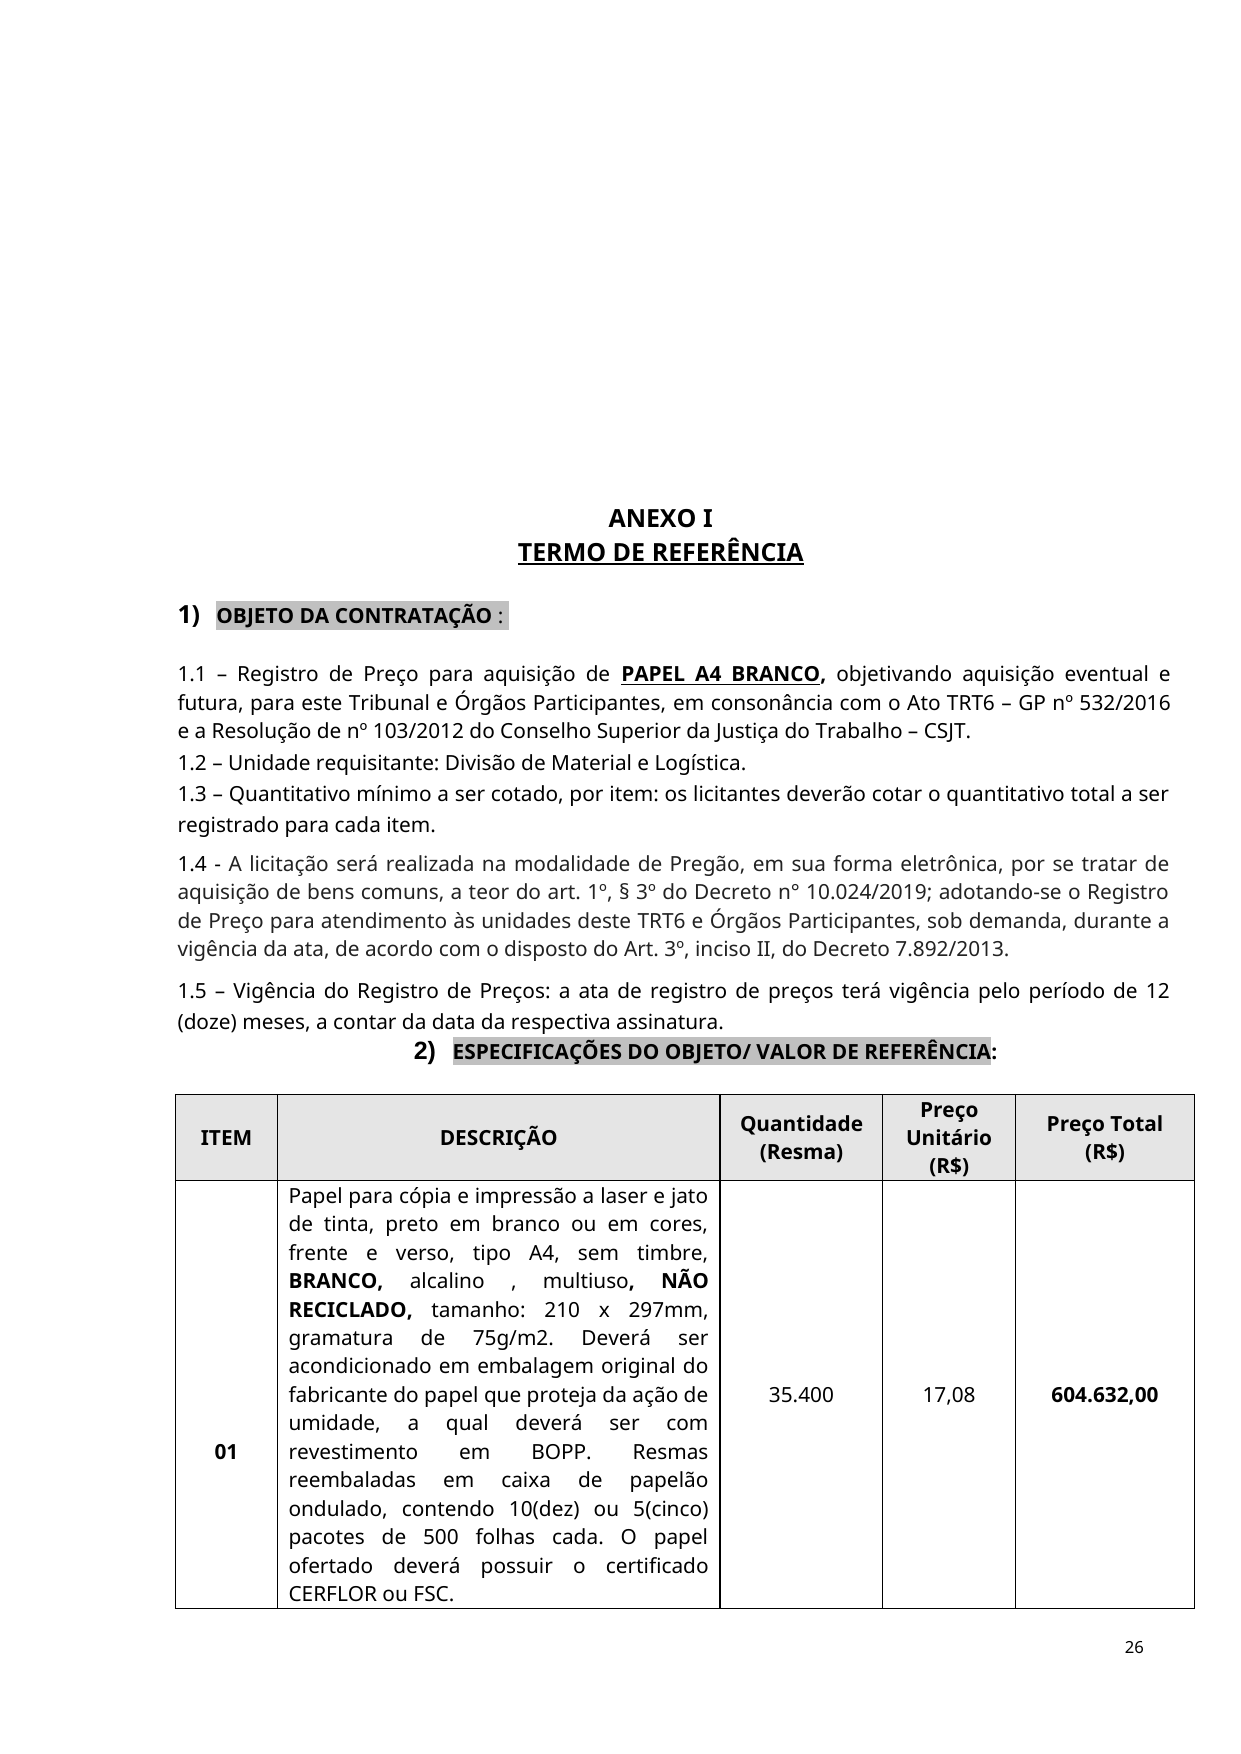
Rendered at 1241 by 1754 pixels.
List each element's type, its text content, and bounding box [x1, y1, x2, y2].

text 1.4 - A licitação será realizada na modalidade de Pregão, em sua forma eletrônica, por se tratar de aquisição de bens comuns, a teor do art. 1º, § 3º do Decreto n° 10.024/2019; adotando-se o Registro de Preço para atendimento às unidades deste TRT6 e Órgãos Participantes, sob demanda, durante a vigência da ata, de acordo com o disposto do Art. 3º, inciso II, do Decreto 7.892/2013. [177, 849, 1171, 963]
text 1.5 – Vigência do Registro de Preços: a ata de registro de preços terá vigência pelo período de 12 (doze) meses, a contar da data da respectiva assinatura. [177, 973, 1171, 1036]
table_cell 35.400 [721, 1181, 882, 1608]
table_header Preço Total (R$) [1016, 1095, 1194, 1180]
list ESPECIFICAÇÕES DO OBJETO/ VALOR DE REFERÊNCIA: [177, 1036, 1144, 1065]
text 1.3 – Quantitativo mínimo a ser cotado, por item: os licitantes deverão cotar o quantitativo total a ser registrado para cada item. [177, 776, 1171, 838]
table_header Preço Unitário (R$) [883, 1095, 1015, 1180]
text 1.1 – Registro de Preço para aquisição de PAPEL A4 BRANCO, objetivando aquisição eventual e futura, para este Tribunal e Órgãos Participantes, em consonância com o Ato TRT6 – GP nº 532/2016 e a Resolução de nº 103/2012 do Conselho Superior da Justiça do Trabalho – CSJT. [177, 659, 1171, 745]
text ANEXO I [177, 500, 1144, 534]
list OBJETO DA CONTRATAÇÃO : [177, 597, 1171, 631]
text TERMO DE REFERÊNCIA [177, 534, 1144, 568]
table_cell Papel para cópia e impressão a laser e jato de tinta, preto em branco ou em cores, frente e verso, tipo A4, sem timbre, BRANCO, alcalino , multiuso, NÃO RECICLADO, tamanho: 210 x 297mm, gramatura de 75g/m2. Deverá ser acondicionado em embalagem original do fabricante do papel que proteja da ação de umidade, a qual deverá ser com revestimento em BOPP. Resmas reembaladas em caixa de papelão ondulado, contendo 10(dez) ou 5(cinco) pacotes de 500 folhas cada. O papel ofertado deverá possuir o certificado CERFLOR ou FSC. [278, 1181, 719, 1608]
table_cell 17,08 [883, 1181, 1015, 1608]
table_header DESCRIÇÃO [278, 1095, 719, 1180]
table_cell 01 [176, 1181, 277, 1608]
table_header Quantidade (Resma) [721, 1095, 882, 1180]
text 1.2 – Unidade requisitante: Divisão de Material e Logística. [177, 745, 1171, 776]
table_header ITEM [176, 1095, 277, 1180]
table_cell 604.632,00 [1016, 1181, 1194, 1608]
